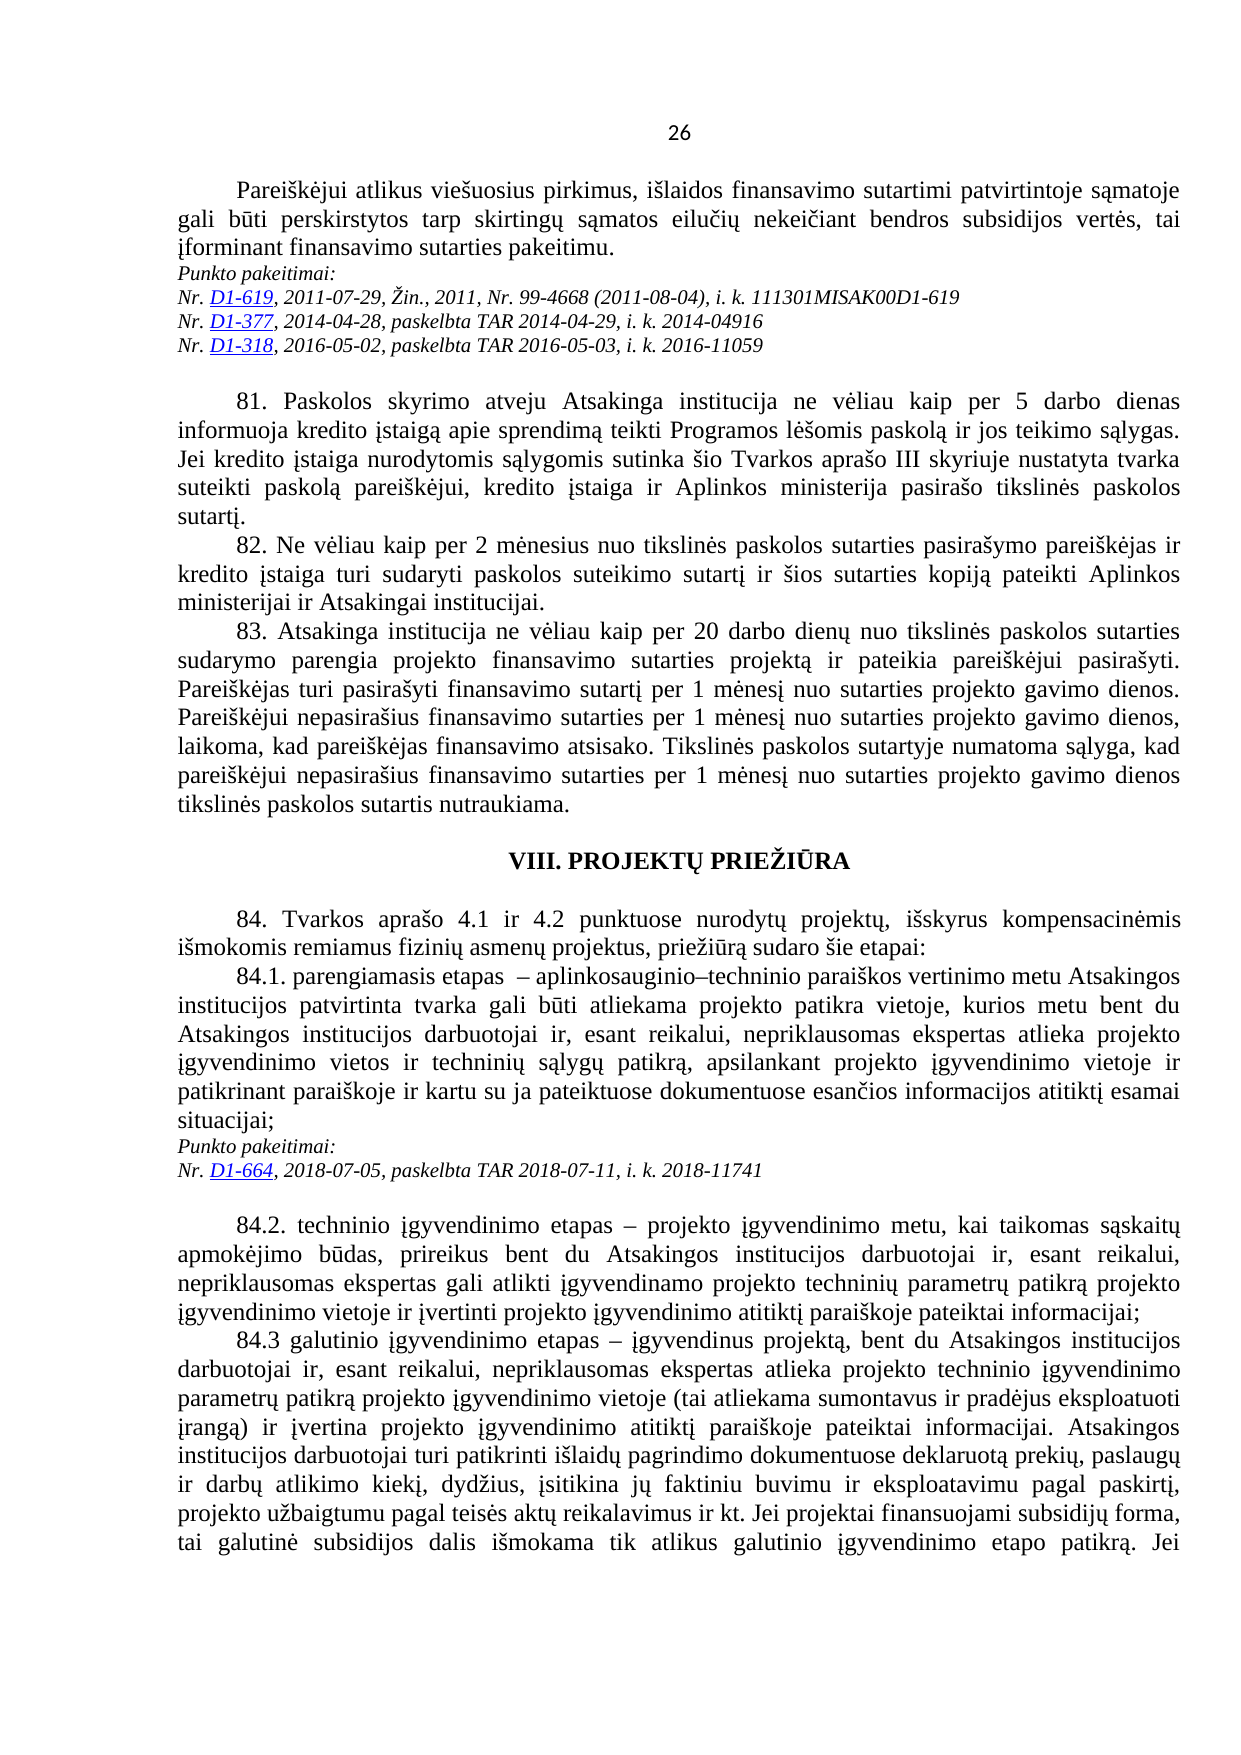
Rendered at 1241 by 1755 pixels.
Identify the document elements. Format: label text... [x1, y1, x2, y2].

text 84.1. parengiamasis etapas – aplinkosauginio–techninio paraiškos vertinimo metu Atsakingos institucijos patvirtinta tvarka gali būti atliekama projekto patikra vietoje, kurios metu bent du Atsakingos institucijos darbuotojai ir, esant reikalui, nepriklausomas ekspertas atlieka projekto įgyvendinimo vietos ir techninių sąlygų patikrą, apsilankant projekto įgyvendinimo vietoje ir patikrinant paraiškoje ir kartu su ja pateiktuose dokumentuose esančios informacijos atitiktį esamai situacijai; [177, 961, 1181, 1134]
text 84.3 galutinio įgyvendinimo etapas – įgyvendinus projektą, bent du Atsakingos institucijos darbuotojai ir, esant reikalui, nepriklausomas ekspertas atlieka projekto techninio įgyvendinimo parametrų patikrą projekto įgyvendinimo vietoje (tai atliekama sumontavus ir pradėjus eksploatuoti įrangą) ir įvertina projekto įgyvendinimo atitiktį paraiškoje pateiktai informacijai. Atsakingos institucijos darbuotojai turi patikrinti išlaidų pagrindimo dokumentuose deklaruotą prekių, paslaugų ir darbų atlikimo kiekį, dydžius, įsitikina jų faktiniu buvimu ir eksploatavimu pagal paskirtį, projekto užbaigtumu pagal teisės aktų reikalavimus ir kt. Jei projektai finansuojami subsidijų forma, tai galutinė subsidijos dalis išmokama tik atlikus galutinio įgyvendinimo etapo patikrą. Jei [177, 1326, 1181, 1556]
text Nr. D1-664, 2018-07-05, paskelbta TAR 2018-07-11, i. k. 2018-11741 [177, 1158, 1181, 1182]
text 84.2. techninio įgyvendinimo etapas – projekto įgyvendinimo metu, kai taikomas sąskaitų apmokėjimo būdas, prireikus bent du Atsakingos institucijos darbuotojai ir, esant reikalui, nepriklausomas ekspertas gali atlikti įgyvendinamo projekto techninių parametrų patikrą projekto įgyvendinimo vietoje ir įvertinti projekto įgyvendinimo atitiktį paraiškoje pateiktai informacijai; [177, 1211, 1181, 1326]
text Nr. D1-318, 2016-05-02, paskelbta TAR 2016-05-03, i. k. 2016-11059 [177, 333, 1181, 357]
text 84. Tvarkos aprašo 4.1 ir 4.2 punktuose nurodytų projektų, išskyrus kompensacinėmis išmokomis remiamus fizinių asmenų projektus, priežiūrą sudaro šie etapai: [177, 904, 1181, 961]
text Nr. D1-619, 2011-07-29, Žin., 2011, Nr. 99-4668 (2011-08-04), i. k. 111301MISAK00D1-619 [177, 285, 1181, 309]
text Nr. D1-377, 2014-04-28, paskelbta TAR 2014-04-29, i. k. 2014-04916 [177, 309, 1181, 333]
text Pareiškėjui atlikus viešuosius pirkimus, išlaidos finansavimo sutartimi patvirtintoje sąmatoje gali būti perskirstytos tarp skirtingų sąmatos eilučių nekeičiant bendros subsidijos vertės, tai įforminant finansavimo sutarties pakeitimu. [177, 175, 1181, 261]
text Punkto pakeitimai: [177, 261, 1181, 285]
text 82. Ne vėliau kaip per 2 mėnesius nuo tikslinės paskolos sutarties pasirašymo pareiškėjas ir kredito įstaiga turi sudaryti paskolos suteikimo sutartį ir šios sutarties kopiją pateikti Aplinkos ministerijai ir Atsakingai institucijai. [177, 530, 1181, 616]
text 83. Atsakinga institucija ne vėliau kaip per 20 darbo dienų nuo tikslinės paskolos sutarties sudarymo parengia projekto finansavimo sutarties projektą ir pateikia pareiškėjui pasirašyti. Pareiškėjas turi pasirašyti finansavimo sutartį per 1 mėnesį nuo sutarties projekto gavimo dienos. Pareiškėjui nepasirašius finansavimo sutarties per 1 mėnesį nuo sutarties projekto gavimo dienos, laikoma, kad pareiškėjas finansavimo atsisako. Tikslinės paskolos sutartyje numatoma sąlyga, kad pareiškėjui nepasirašius finansavimo sutarties per 1 mėnesį nuo sutarties projekto gavimo dienos tikslinės paskolos sutartis nutraukiama. [177, 616, 1181, 817]
text Punkto pakeitimai: [177, 1134, 1181, 1158]
text 81. Paskolos skyrimo atveju Atsakinga institucija ne vėliau kaip per 5 darbo dienas informuoja kredito įstaigą apie sprendimą teikti Programos lėšomis paskolą ir jos teikimo sąlygas. Jei kredito įstaiga nurodytomis sąlygomis sutinka šio Tvarkos aprašo III skyriuje nustatyta tvarka suteikti paskolą pareiškėjui, kredito įstaiga ir Aplinkos ministerija pasirašo tikslinės paskolos sutartį. [177, 386, 1181, 530]
text VIII. PROJEKTŲ PRIEŽIŪRA [177, 846, 1181, 875]
